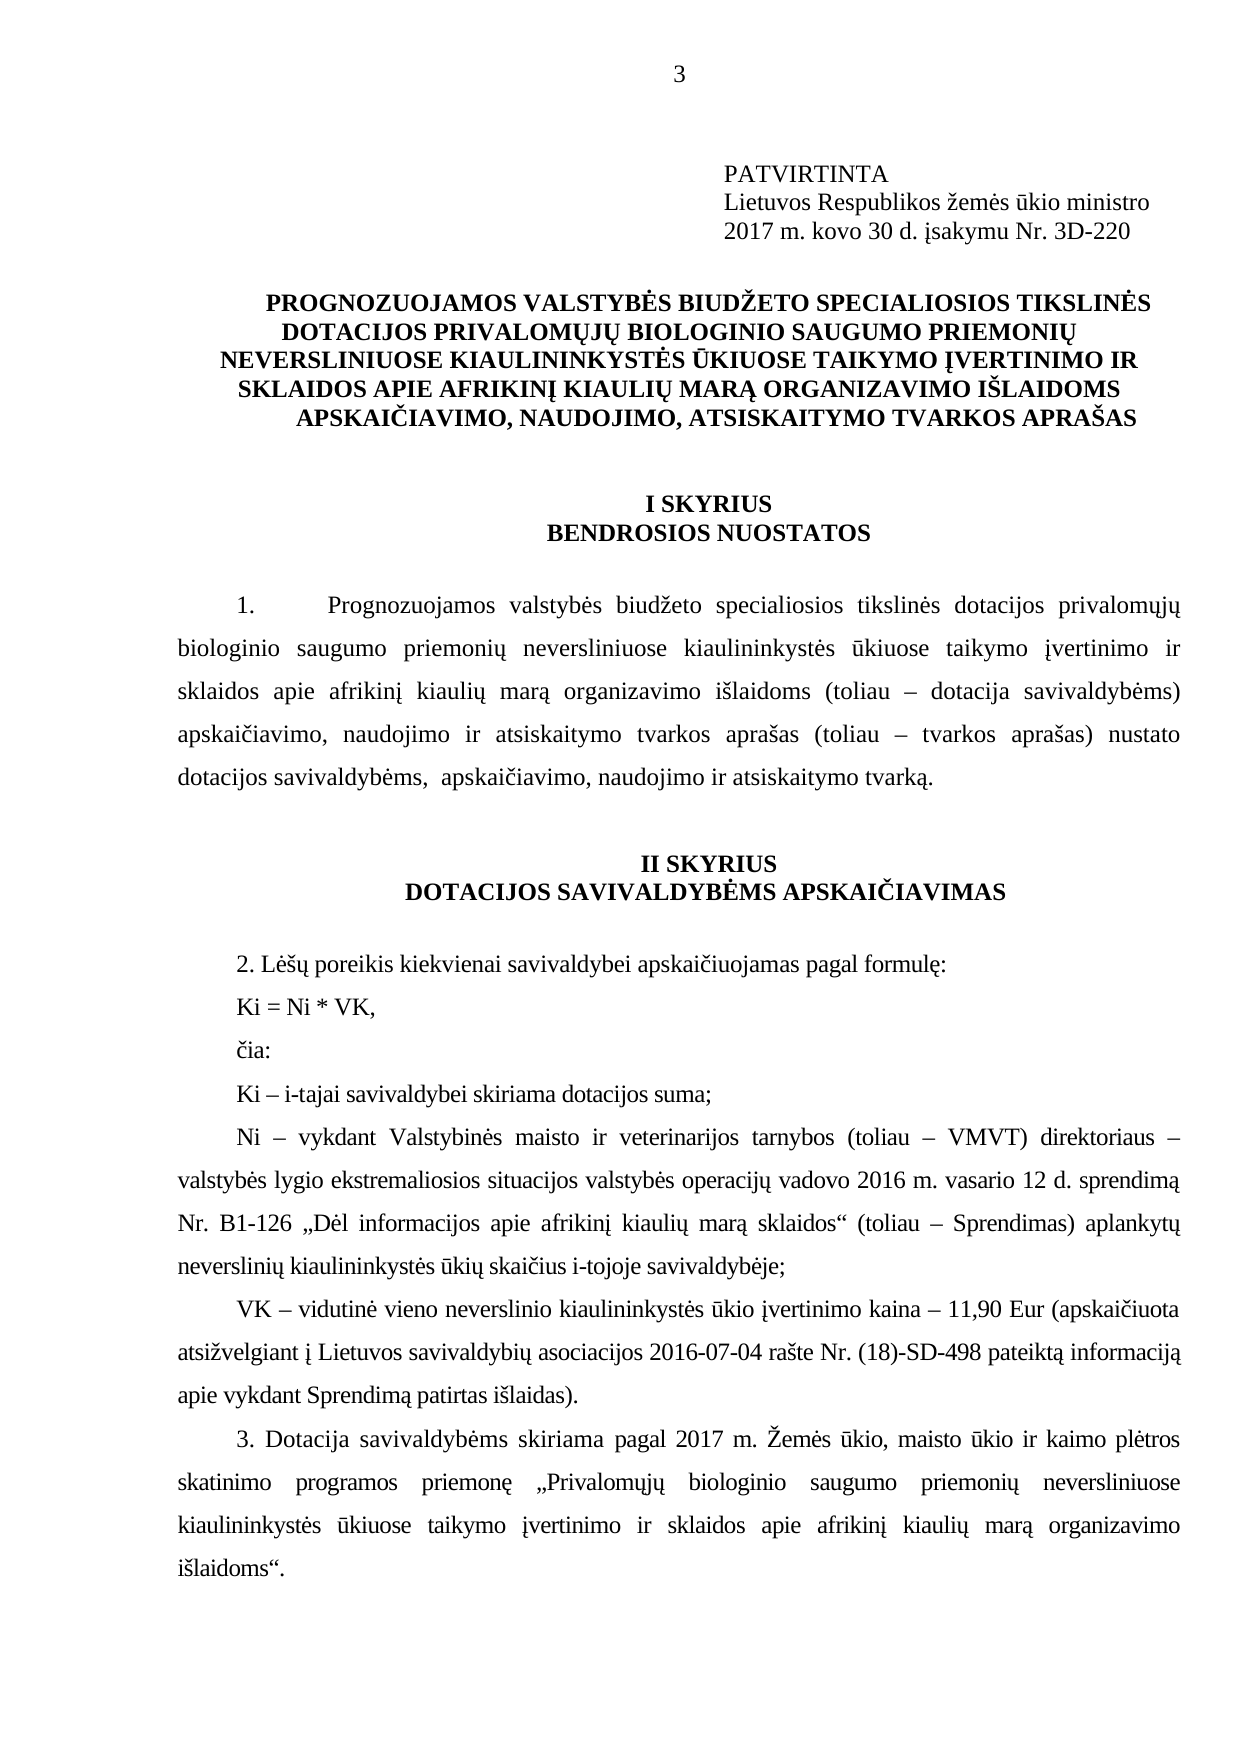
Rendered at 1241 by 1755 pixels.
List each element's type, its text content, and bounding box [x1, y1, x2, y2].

text II SKYRIUS [177, 849, 1181, 877]
text Ni – vykdant Valstybinės maisto ir veterinarijos tarnybos (toliau – VMVT) direktoriaus – valstybės lygio ekstremaliosios situacijos valstybės operacijų vadovo 2016 m. vasario 12 d. sprendimą Nr. B1-126 „Dėl informacijos apie afrikinį kiaulių marą sklaidos“ (toliau – Sprendimas) aplankytų neverslinių kiaulininkystės ūkių skaičius i-tojoje savivaldybėje; [177, 1122, 1181, 1280]
text PROGNOZUOJAMOS VALSTYBĖS BIUDŽETO SPECIALIOSIOS TIKSLINĖS DOTACIJOS PRIVALOMŲJŲ BIOLOGINIO SAUGUMO PRIEMONIŲ NEVERSLINIUOSE KIAULININKYSTĖS ŪKIUOSE TAIKYMO ĮVERTINIMO IR SKLAIDOS APIE AFRIKINĮ KIAULIŲ MARĄ ORGANIZAVIMO IŠLAIDOMS apskaičiavimo, naudojimo, atsiskaitymo tvarkos APRAŠas [177, 288, 1181, 432]
text PATVIRTINTA [177, 159, 1181, 187]
text VK – vidutinė vieno neverslinio kiaulininkystės ūkio įvertinimo kaina – 11,90 Eur (apskaičiuota atsižvelgiant į Lietuvos savivaldybių asociacijos 2016-07-04 rašte Nr. (18)-SD-498 pateiktą informaciją apie vykdant Sprendimą patirtas išlaidas). [177, 1294, 1181, 1409]
text BENDROSIOS NUOSTATOS [177, 518, 1181, 547]
text Ki – i-tajai savivaldybei skiriama dotacijos suma; [177, 1079, 1181, 1107]
text Lietuvos Respublikos žemės ūkio ministro [177, 187, 1181, 216]
text 1. Prognozuojamos valstybės biudžeto specialiosios tikslinės dotacijos privalomųjų biologinio saugumo priemonių neversliniuose kiaulininkystės ūkiuose taikymo įvertinimo ir sklaidos apie afrikinį kiaulių marą organizavimo išlaidoms (toliau – dotacija savivaldybėms) apskaičiavimo, naudojimo ir atsiskaitymo tvarkos aprašas (toliau – tvarkos aprašas) nustato dotacijos savivaldybėms, apskaičiavimo, naudojimo ir atsiskaitymo tvarką. [177, 590, 1181, 791]
text DOTACIJOS SAVIVALDYBĖMS APSKAIČIAVIMAS [177, 877, 1181, 906]
text 2017 m. kovo 30 d. įsakymu Nr. 3D-220 [177, 216, 1181, 245]
text čia: [177, 1036, 1181, 1064]
text 2. Lėšų poreikis kiekvienai savivaldybei apskaičiuojamas pagal formulę: [177, 949, 1181, 978]
text Ki = Ni * VK, [177, 992, 1181, 1021]
text 3. Dotacija savivaldybėms skiriama pagal 2017 m. Žemės ūkio, maisto ūkio ir kaimo plėtros skatinimo programos priemonę „Privalomųjų biologinio saugumo priemonių neversliniuose kiaulininkystės ūkiuose taikymo įvertinimo ir sklaidos apie afrikinį kiaulių marą organizavimo išlaidoms“. [177, 1424, 1181, 1582]
text I SKYRIUS [177, 489, 1181, 518]
